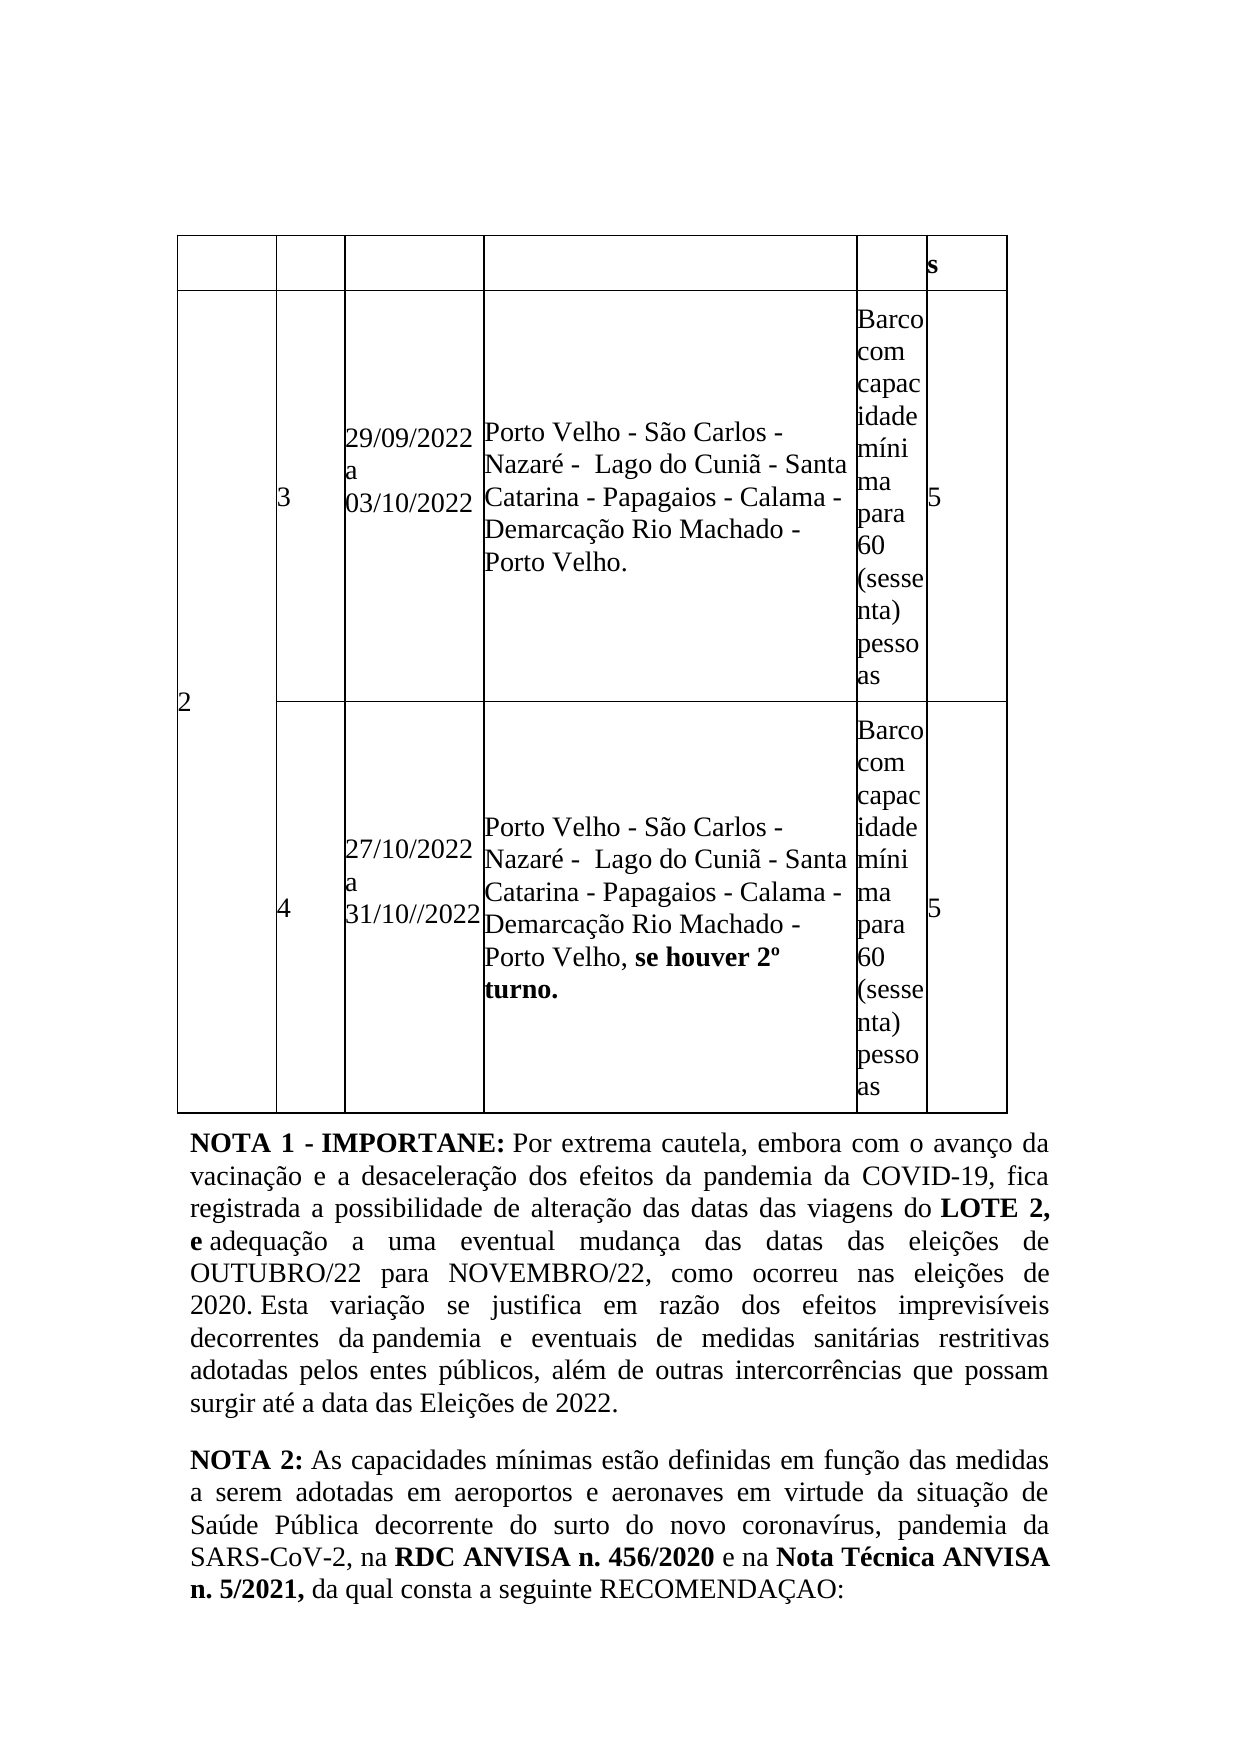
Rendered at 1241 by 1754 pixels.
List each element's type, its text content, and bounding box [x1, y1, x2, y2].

table_header [858, 236, 926, 289]
table_header [485, 236, 856, 289]
table_header s [928, 236, 1006, 289]
table_header [178, 236, 276, 289]
text NOTA 1 - IMPORTANE: Por extrema cautela, embora com o avanço da vacinação e a desaceleração dos efeitos da pandemia da COVID-19, fica registrada a possibilidade de alteração das datas das viagens do LOTE 2, e adequação a uma eventual mudança das datas das eleições de OUTUBRO/22 para NOVEMBRO/22, como ocorreu nas eleições de 2020. Esta variação se justifica em razão dos efeitos imprevisíveis decorrentes da pandemia e eventuais de medidas sanitárias restritivas adotadas pelos entes públicos, além de outras intercorrências que possam surgir até a data das Eleições de 2022. [190, 1126, 1051, 1418]
table_cell 27/10/2022 a 31/10//2022 [346, 702, 483, 1112]
table_cell 29/09/2022 a 03/10/2022 [346, 291, 483, 701]
table_cell 2 [178, 291, 276, 1112]
table_cell Porto Velho - São Carlos - Nazaré - Lago do Cuniã - Santa Catarina - Papagaios - Calama - Demarcação Rio Machado - Porto Velho, se houver 2º turno. [485, 702, 856, 1112]
table_header [346, 236, 483, 289]
table_cell 3 [277, 291, 344, 701]
table_cell 4 [277, 702, 344, 1112]
table_cell Barco com capacidade mínima para 60 (sessenta) pessoas [858, 702, 926, 1112]
text NOTA 2: As capacidades mínimas estão definidas em função das medidas a serem adotadas em aeroportos e aeronaves em virtude da situação de Saúde Pública decorrente do surto do novo coronavírus, pandemia da SARS-CoV-2, na RDC ANVISA n. 456/2020 e na Nota Técnica ANVISA n. 5/2021, da qual consta a seguinte RECOMENDAÇAO: [190, 1443, 1051, 1605]
table_header [277, 236, 344, 289]
table_cell 5 [928, 291, 1006, 701]
table_cell 5 [928, 702, 1006, 1112]
table_cell Porto Velho - São Carlos - Nazaré - Lago do Cuniã - Santa Catarina - Papagaios - Calama - Demarcação Rio Machado - Porto Velho. [485, 291, 856, 701]
table_cell Barco com capacidade mínima para 60 (sessenta) pessoas [858, 291, 926, 701]
